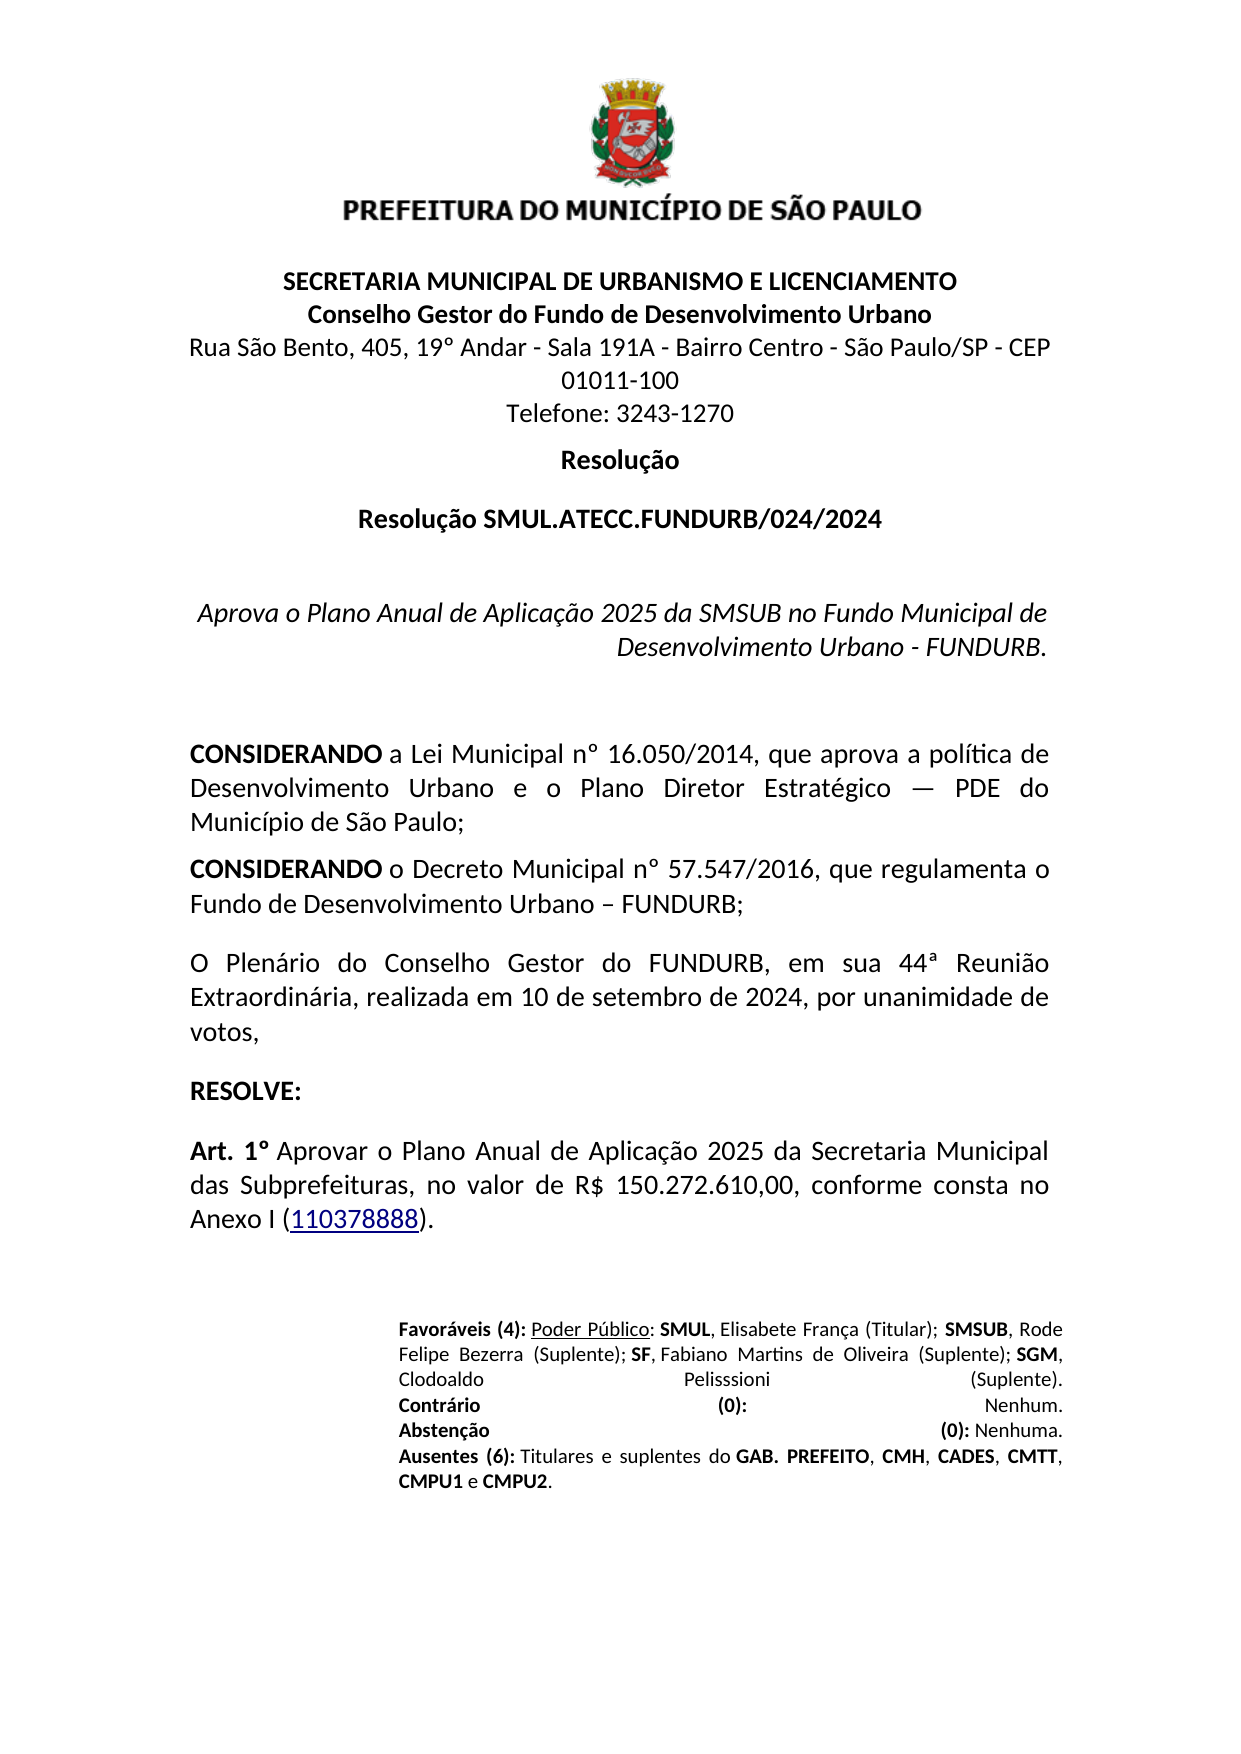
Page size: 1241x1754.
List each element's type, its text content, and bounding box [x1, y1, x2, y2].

text Favoráveis (4): Poder Público: SMUL, Elisabete França (Titular); SMSUB, Rode Felipe Bezerra (Suplente); SF, Fabiano Martins de Oliveira (Suplente); SGM, Clodoaldo Pelisssioni (Suplente). Contrário (0): Nenhum. Abstenção (0): Nenhuma. Ausentes (6): Titulares e suplentes do GAB. PREFEITO, CMH, CADES, CMTT, CMPU1 e CMPU2. [398, 1316, 1063, 1494]
text Aprova o Plano Anual de Aplicação 2025 da SMSUB no Fundo Municipal de Desenvolvimento Urbano - FUNDURB. [190, 595, 1051, 664]
text Resolução [190, 442, 1051, 476]
text CONSIDERANDO a Lei Municipal nº 16.050/2014, que aprova a política de Desenvolvimento Urbano e o Plano Diretor Estratégico — PDE do Município de São Paulo; [190, 736, 1051, 839]
text Telefone: 3243-1270 [177, 396, 1063, 429]
text Art. 1º Aprovar o Plano Anual de Aplicação 2025 da Secretaria Municipal das Subprefeituras, no valor de R$ 150.272.610,00, conforme consta no Anexo I (110378888). [190, 1132, 1051, 1236]
text Conselho Gestor do Fundo de Desenvolvimento Urbano [177, 297, 1063, 330]
text Resolução SMUL.ATECC.FUNDURB/024/2024 [190, 501, 1051, 570]
text SECRETARIA MUNICIPAL DE URBANISMO E LICENCIAMENTO [177, 264, 1063, 297]
text CONSIDERANDO o Decreto Municipal nº 57.547/2016, que regulamenta o Fundo de Desenvolvimento Urbano – FUNDURB; [190, 851, 1051, 920]
text RESOLVE: [190, 1073, 1051, 1107]
text O Plenário do Conselho Gestor do FUNDURB, em sua 44ª Reunião Extraordinária, realizada em 10 de setembro de 2024, por unanimidade de votos, [190, 945, 1051, 1048]
text Rua São Bento, 405, 19º Andar - Sala 191A - Bairro Centro - São Paulo/SP - CEP 01011-100 [177, 330, 1063, 396]
